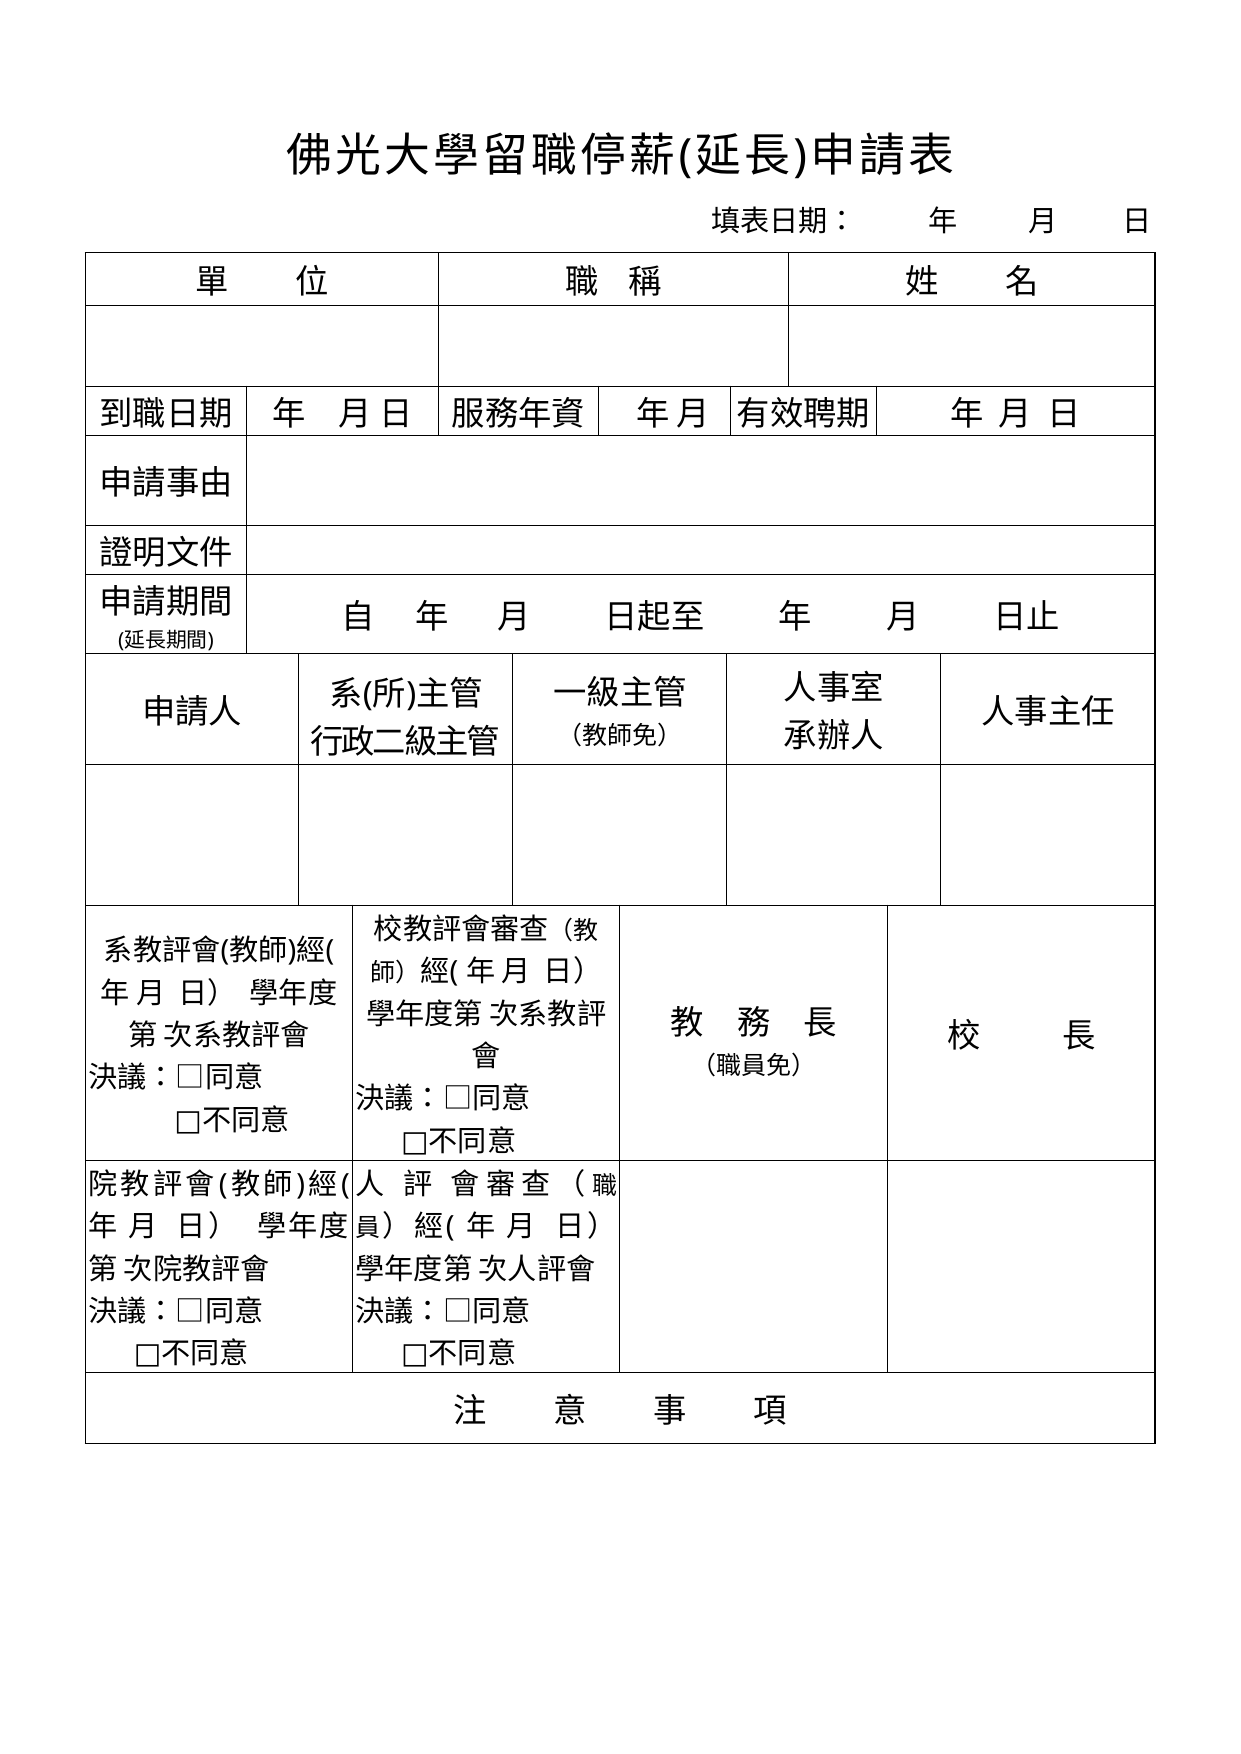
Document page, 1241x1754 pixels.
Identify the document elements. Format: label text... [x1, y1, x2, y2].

table_cell [941, 765, 1154, 904]
table_cell 有效聘期 [731, 387, 876, 435]
table_cell 申請人 [86, 654, 298, 763]
table_cell 申請期間 (延長期間) [86, 575, 246, 653]
table_cell 一級主管 （教師免） [513, 654, 726, 763]
table_cell [299, 765, 512, 904]
table_cell 校 長 [888, 906, 1154, 1159]
table_cell [888, 1161, 1154, 1372]
table_cell [727, 765, 940, 904]
table_header 姓 名 [789, 253, 1154, 305]
table_cell [86, 765, 298, 904]
table_cell [247, 526, 1154, 574]
text 佛光大學留職停薪(延長)申請表 [89, 118, 1152, 185]
table_cell [439, 306, 788, 386]
table_header 職 稱 [439, 253, 788, 305]
table_cell [247, 436, 1154, 524]
table_cell 注 意 事 項 [86, 1373, 1154, 1443]
table_cell [789, 306, 1154, 386]
table_cell 到職日期 [86, 387, 246, 435]
table_cell 教 務 長 （職員免） [620, 906, 887, 1159]
table_cell 系(所)主管 行政二級主管 [299, 654, 512, 763]
table_cell [620, 1161, 887, 1372]
table_cell 系教評會(教師)經( 年 月 日） 學年度第 次系教評會 決議：□同意 □不同意 [86, 906, 352, 1159]
table_header 單 位 [86, 253, 438, 305]
table_cell 人 評 會審查（職員）經( 年 月 日） 學年度第 次人評會 決議：□同意 □不同意 [353, 1161, 619, 1372]
text 填表日期： 年 月 日 [89, 197, 1152, 239]
table_cell [86, 306, 438, 386]
table_cell 自 年 月 日起至 年 月 日止 [247, 575, 1154, 653]
table_cell 服務年資 [439, 387, 598, 435]
table_cell 年 月 日 [247, 387, 438, 435]
table_cell 院教評會(教師)經( 年 月 日） 學年度第 次院教評會 決議：□同意 □不同意 [86, 1161, 352, 1372]
table_cell 人事主任 [941, 654, 1154, 763]
table_cell 人事室 承辦人 [727, 654, 940, 763]
table_cell 年 月 日 [877, 387, 1154, 435]
table_cell 證明文件 [86, 526, 246, 574]
table_cell 年 月 [599, 387, 730, 435]
table_cell 申請事由 [86, 436, 246, 524]
table_cell [513, 765, 726, 904]
table_cell 校教評會審查（教師）經( 年 月 日） 學年度第 次系教評會 決議：□同意 □不同意 [353, 906, 619, 1159]
